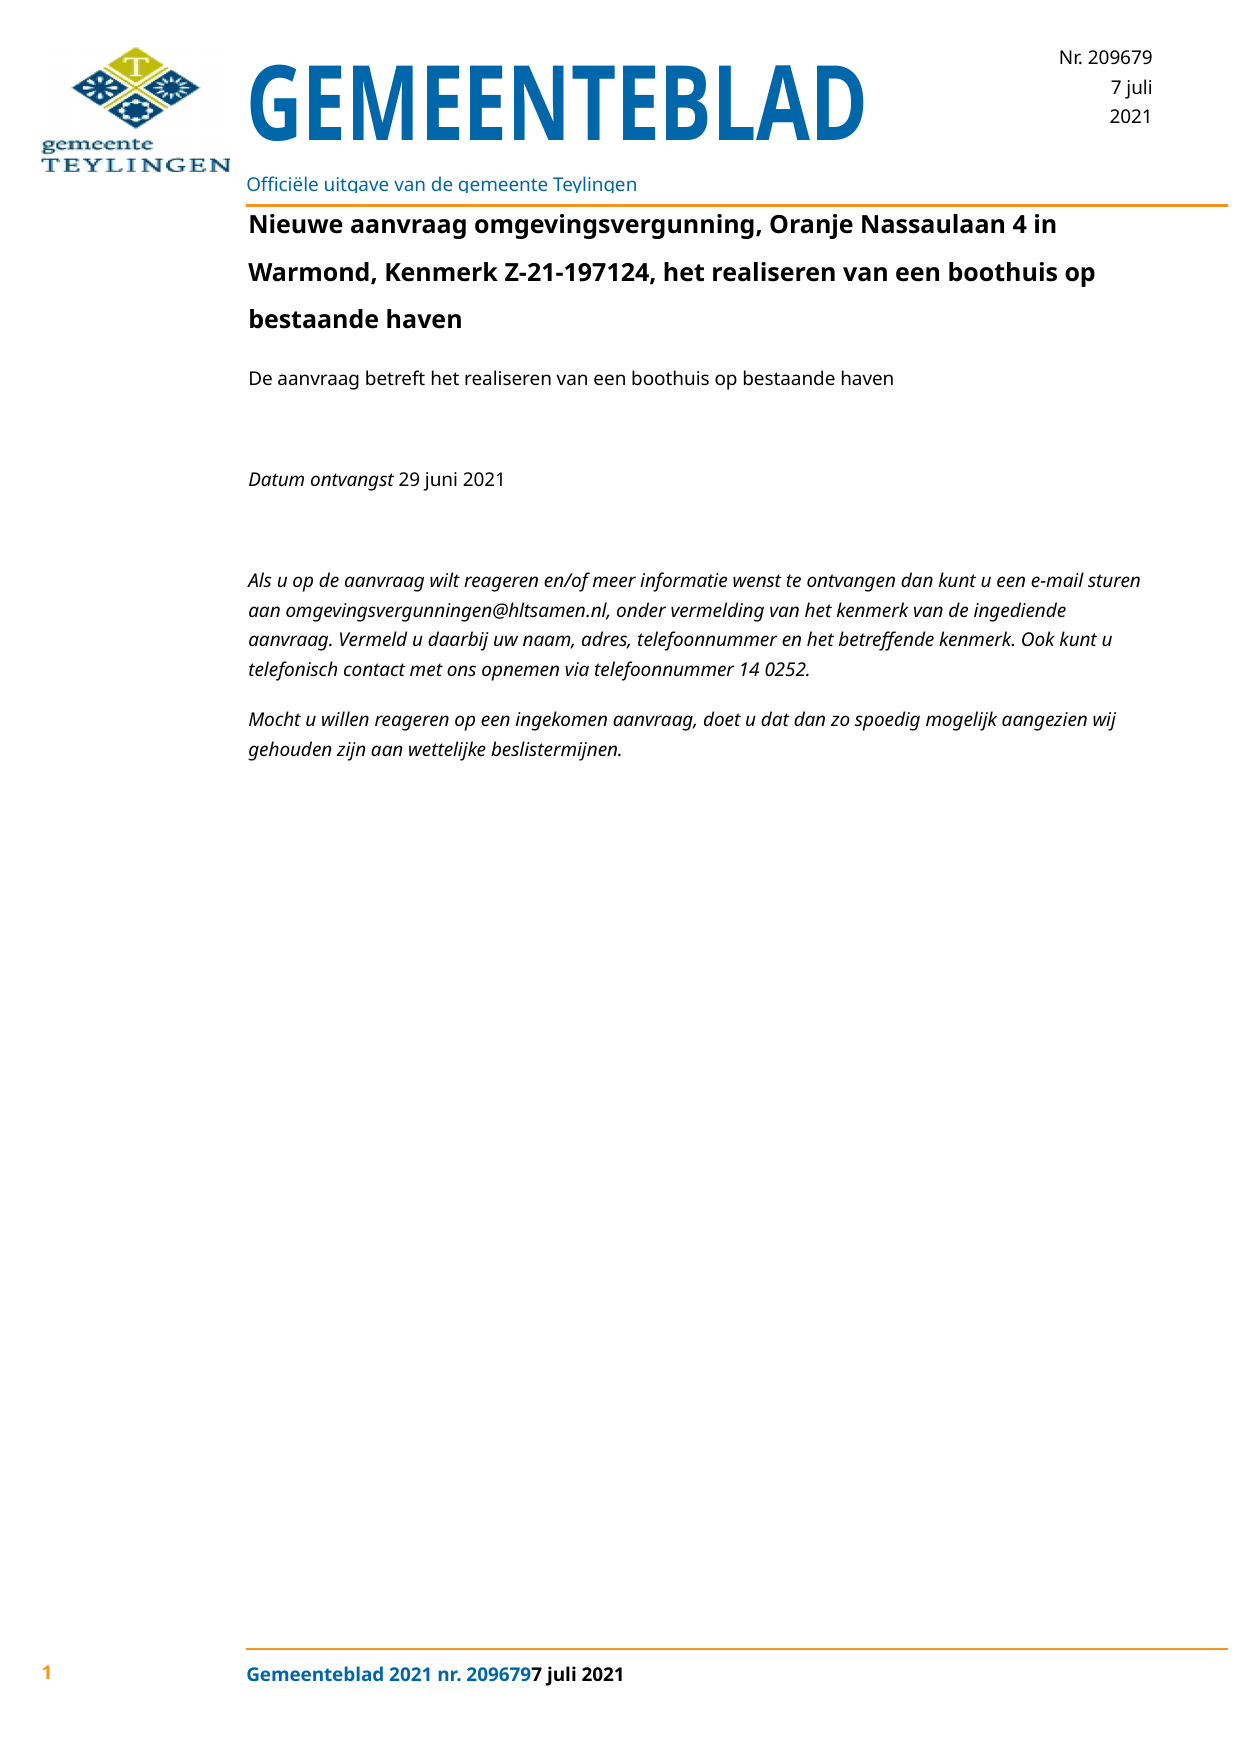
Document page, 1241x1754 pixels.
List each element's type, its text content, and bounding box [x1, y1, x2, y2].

text Datum ontvangst 29 juni 2021 [248, 466, 1152, 492]
picture [41, 47, 231, 172]
text Mocht u willen reageren op een ingekomen aanvraag, doet u dat dan zo spoedig mogelijk aangezien wij gehouden zijn aan wettelijke beslistermijnen. [248, 706, 1152, 762]
text De aanvraag betreft het realiseren van een boothuis op bestaande haven [248, 366, 1152, 391]
text Als u op de aanvraag wilt reageren en/of meer informatie wenst te ontvangen dan kunt u een e-mail sturen aan omgevingsvergunningen@hltsamen.nl, onder vermelding van het kenmerk van de ingediende aanvraag. Vermeld u daarbij uw naam, adres, telefoonnummer en het betreffende kenmerk. Ook kunt u telefonisch contact met ons opnemen via telefoonnummer 14 0252. [248, 567, 1152, 682]
text Nieuwe aanvraag omgevingsvergunning, Oranje Nassaulaan 4 in Warmond, Kenmerk Z-21-197124, het realiseren van een boothuis op bestaande haven [248, 207, 1152, 336]
